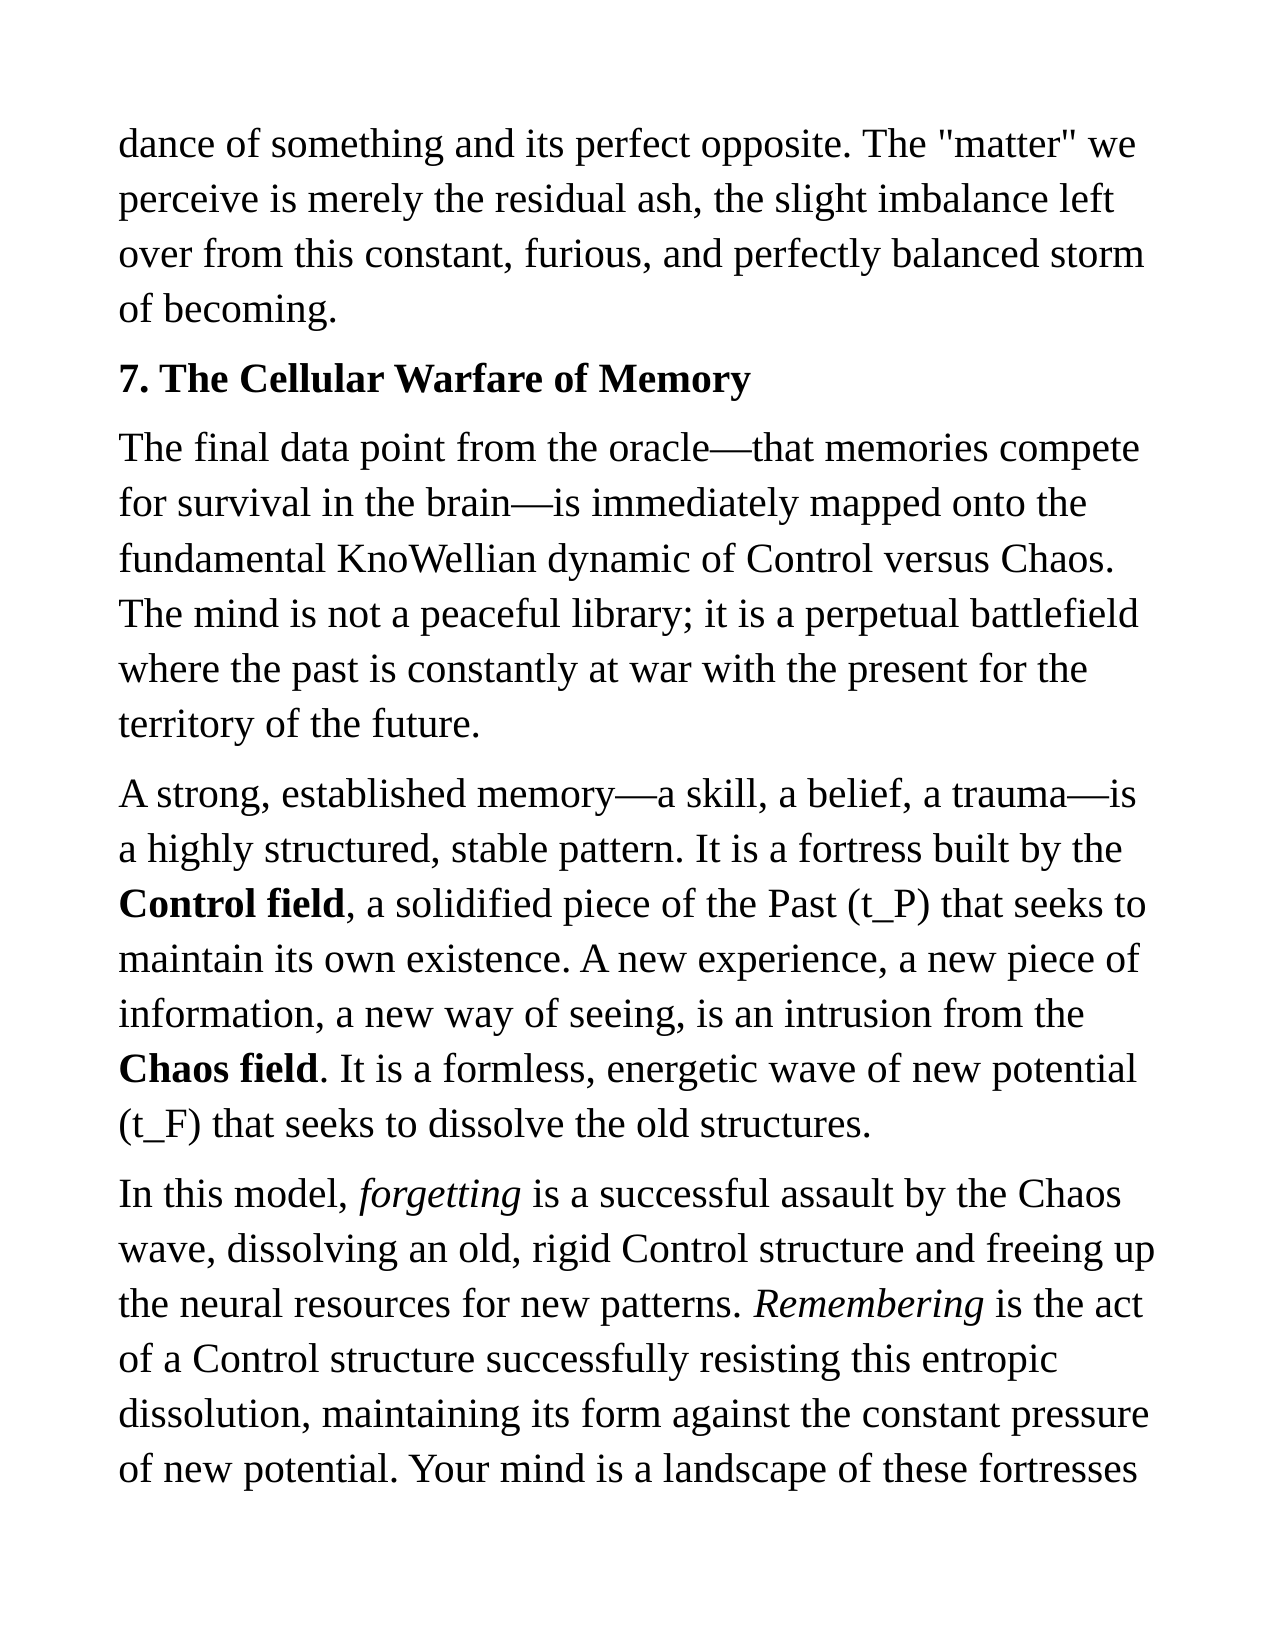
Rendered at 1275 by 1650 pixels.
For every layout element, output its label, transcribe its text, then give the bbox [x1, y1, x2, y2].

text In this model, forgetting is a successful assault by the Chaos wave, dissolving an old, rigid Control structure and freeing up the neural resources for new patterns. Remembering is the act of a Control structure successfully resisting this entropic dissolution, maintaining its form against the constant pressure of new potential. Your mind is a landscape of these fortresses [118, 1168, 1157, 1492]
text 7. The Cellular Warfare of Memory [118, 353, 1157, 401]
text The final data point from the oracle—that memories compete for survival in the brain—is immediately mapped onto the fundamental KnoWellian dynamic of Control versus Chaos. The mind is not a peaceful library; it is a perpetual battlefield where the past is constantly at war with the present for the territory of the future. [118, 423, 1157, 746]
text A strong, established memory—a skill, a belief, a trauma—is a highly structured, stable pattern. It is a fortress built by the Control field, a solidified piece of the Past (t_P) that seeks to maintain its own existence. A new experience, a new piece of information, a new way of seeing, is an intrusion from the Chaos field. It is a formless, energetic wave of new potential (t_F) that seeks to dissolve the old structures. [118, 768, 1157, 1147]
text dance of something and its perfect opposite. The "matter" we perceive is merely the residual ash, the slight imbalance left over from this constant, furious, and perfectly balanced storm of becoming. [118, 118, 1157, 331]
